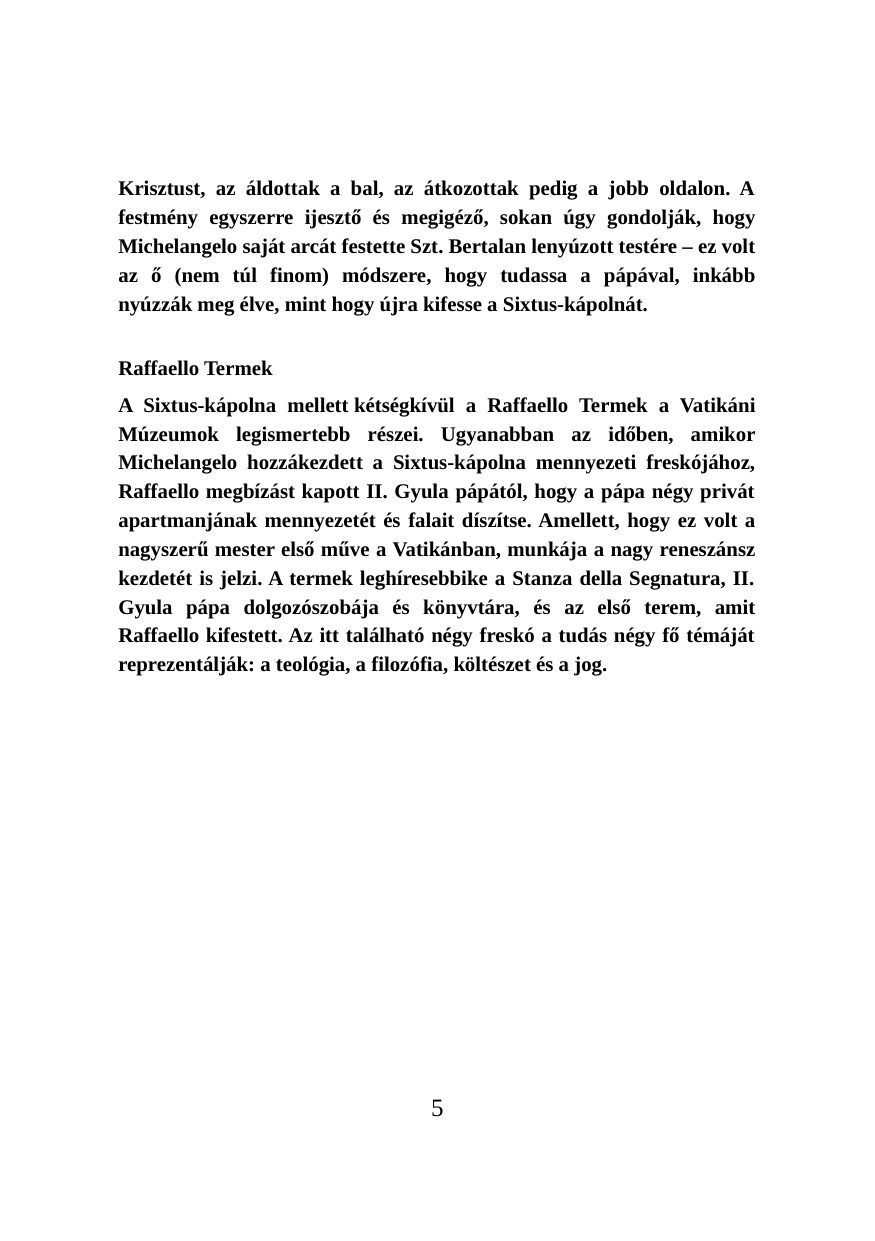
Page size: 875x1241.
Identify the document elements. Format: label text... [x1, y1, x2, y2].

text A Sixtus-kápolna mellett kétségkívül a Raffaello Termek a Vatikáni Múzeumok legismertebb részei. Ugyanabban az időben, amikor Michelangelo hozzákezdett a Sixtus-kápolna mennyezeti freskójához, Raffaello megbízást kapott II. Gyula pápától, hogy a pápa négy privát apartmanjának mennyezetét és falait díszítse. Amellett, hogy ez volt a nagyszerű mester első műve a Vatikánban, munkája a nagy reneszánsz kezdetét is jelzi. A termek leghíresebbike a Stanza della Segnatura, II. Gyula pápa dolgozószobája és könyvtára, és az első terem, amit Raffaello kifestett. Az itt található négy freskó a tudás négy fő témáját reprezentálják: a teológia, a filozófia, költészet és a jog. [118, 393, 756, 676]
text Krisztust, az áldottak a bal, az átkozottak pedig a jobb oldalon. A festmény egyszerre ijesztő és megigéző, sokan úgy gondolják, hogy Michelangelo saját arcát festette Szt. Bertalan lenyúzott testére – ez volt az ő (nem túl finom) módszere, hogy tudassa a pápával, inkább nyúzzák meg élve, mint hogy újra kifesse a Sixtus-kápolnát. [118, 176, 756, 316]
subtitle Raffaello Termek [118, 356, 756, 380]
